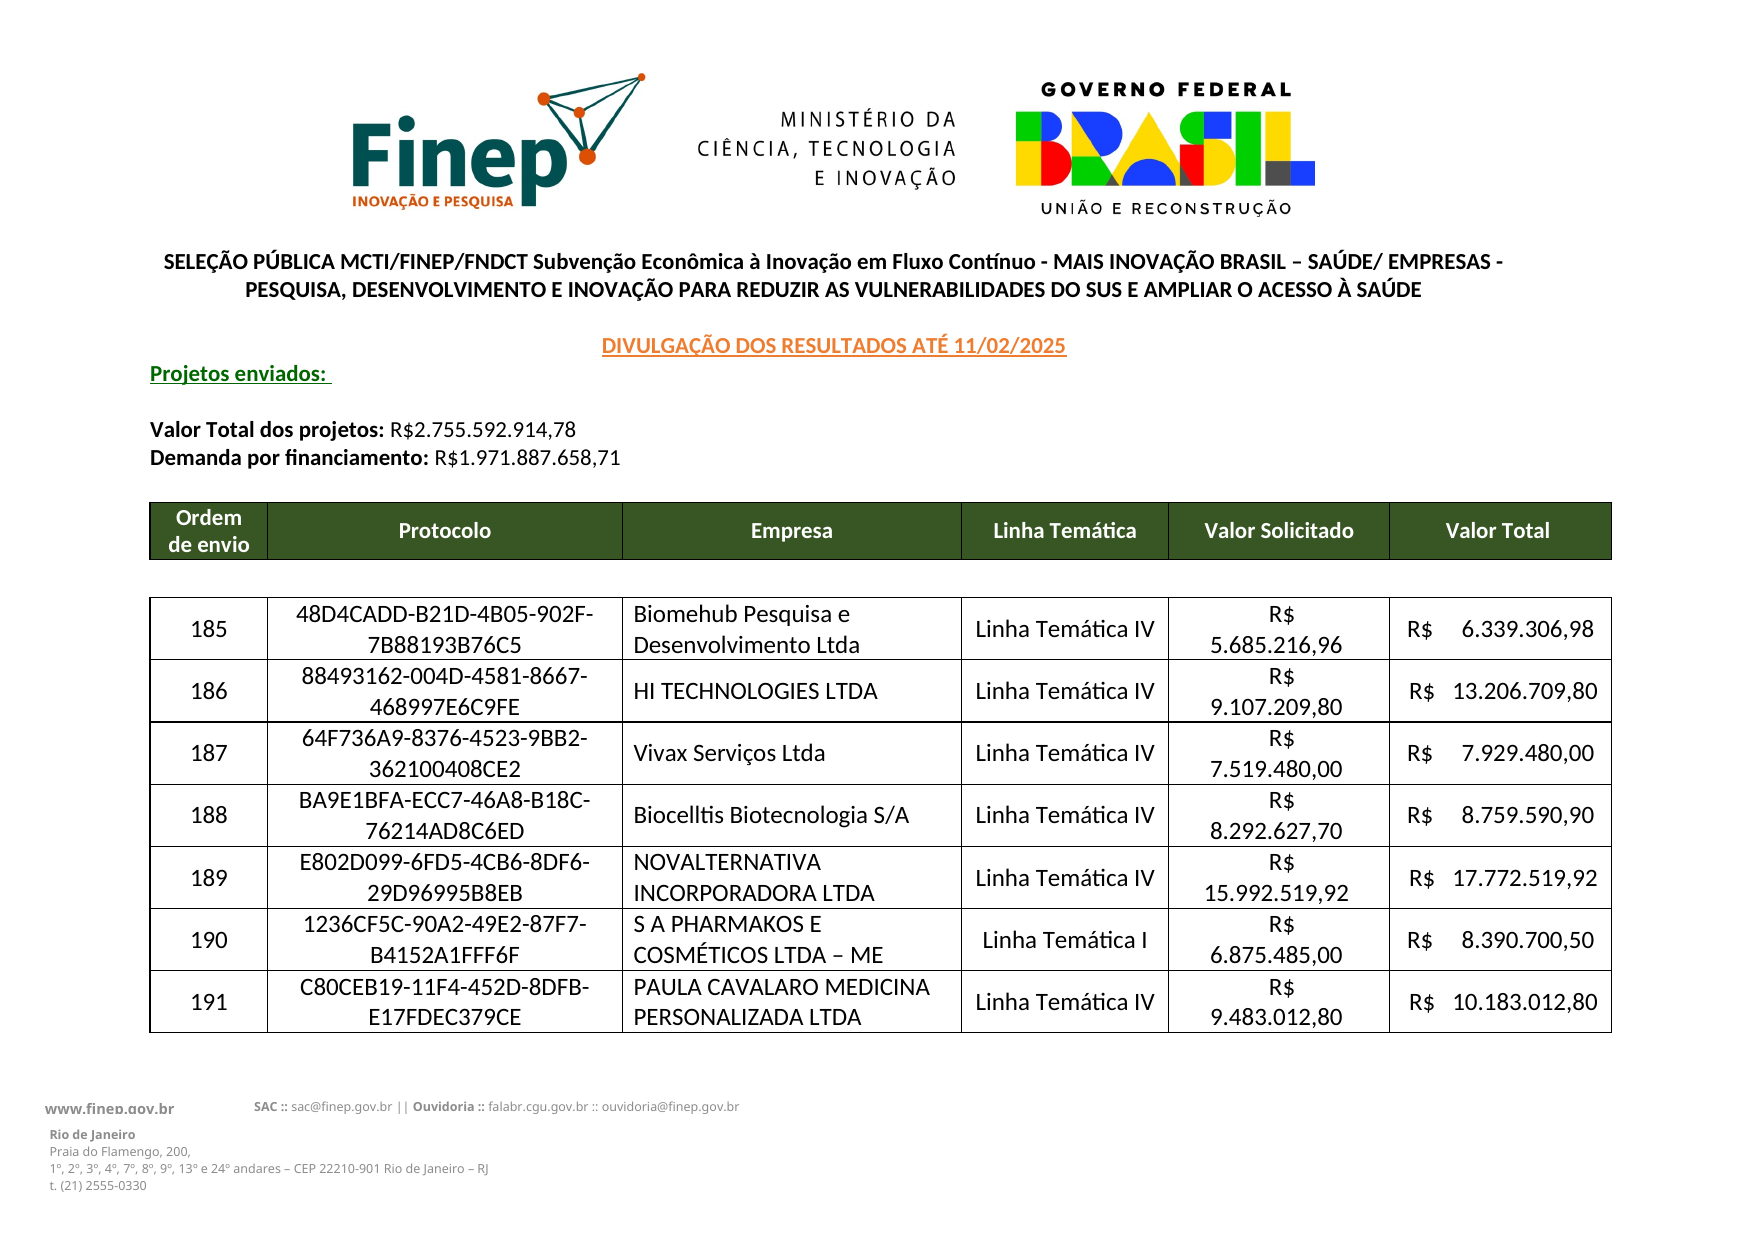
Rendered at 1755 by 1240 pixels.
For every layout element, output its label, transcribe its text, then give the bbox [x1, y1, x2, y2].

table_cell Linha Temática IV [962, 971, 1168, 1032]
table_cell Linha Temática IV [962, 660, 1168, 721]
table_cell R$ 8.292.627,70 [1169, 785, 1389, 846]
table_cell Linha Temática IV [962, 598, 1168, 659]
table_cell 188 [151, 785, 267, 846]
table_cell Linha Temática IV [962, 847, 1168, 908]
table_cell R$ 7.929.480,00 [1390, 723, 1611, 783]
table_cell 186 [151, 660, 267, 721]
table_cell Linha Temática IV [962, 723, 1168, 783]
table_cell 191 [151, 971, 267, 1032]
table_cell R$ 15.992.519,92 [1169, 847, 1389, 908]
table_cell R$ 9.107.209,80 [1169, 660, 1389, 721]
table_cell C80CEB19-11F4-452D-8DFB-E17FDEC379CE [268, 971, 622, 1032]
table_cell R$ 8.390.700,50 [1390, 909, 1611, 970]
table_cell 189 [151, 847, 267, 908]
table_cell Linha Temática IV [962, 785, 1168, 846]
table_cell 187 [151, 723, 267, 783]
table_cell R$ 17.772.519,92 [1390, 847, 1611, 908]
table_cell Linha Temática I [962, 909, 1168, 970]
table_cell Biocelltis Biotecnologia S/A [623, 785, 961, 846]
table_cell 190 [151, 909, 267, 970]
table_cell NOVALTERNATIVA INCORPORADORA LTDA [623, 847, 961, 908]
table_cell 185 [151, 598, 267, 659]
table_cell 48D4CADD-B21D-4B05-902F-7B88193B76C5 [268, 598, 622, 659]
table_cell 88493162-004D-4581-8667-468997E6C9FE [268, 660, 622, 721]
table_cell R$ 9.483.012,80 [1169, 971, 1389, 1032]
table_cell R$ 6.339.306,98 [1390, 598, 1611, 659]
table_cell 1236CF5C-90A2-49E2-87F7-B4152A1FFF6F [268, 909, 622, 970]
table_cell PAULA CAVALARO MEDICINA PERSONALIZADA LTDA [623, 971, 961, 1032]
table_cell R$ 6.875.485,00 [1169, 909, 1389, 970]
table_cell R$ 10.183.012,80 [1390, 971, 1611, 1032]
table_cell Biomehub Pesquisa e Desenvolvimento Ltda [623, 598, 961, 659]
table_cell Vivax Serviços Ltda [623, 723, 961, 783]
table_cell R$ 7.519.480,00 [1169, 723, 1389, 783]
table_cell R$ 13.206.709,80 [1390, 660, 1611, 721]
table_cell 64F736A9-8376-4523-9BB2-362100408CE2 [268, 723, 622, 783]
table_cell HI TECHNOLOGIES LTDA [623, 660, 961, 721]
table_cell BA9E1BFA-ECC7-46A8-B18C-76214AD8C6ED [268, 785, 622, 846]
table_cell R$ 5.685.216,96 [1169, 598, 1389, 659]
table_cell R$ 8.759.590,90 [1390, 785, 1611, 846]
table_cell E802D099-6FD5-4CB6-8DF6-29D96995B8EB [268, 847, 622, 908]
table_cell S A PHARMAKOS E COSMÉTICOS LTDA – ME [623, 909, 961, 970]
